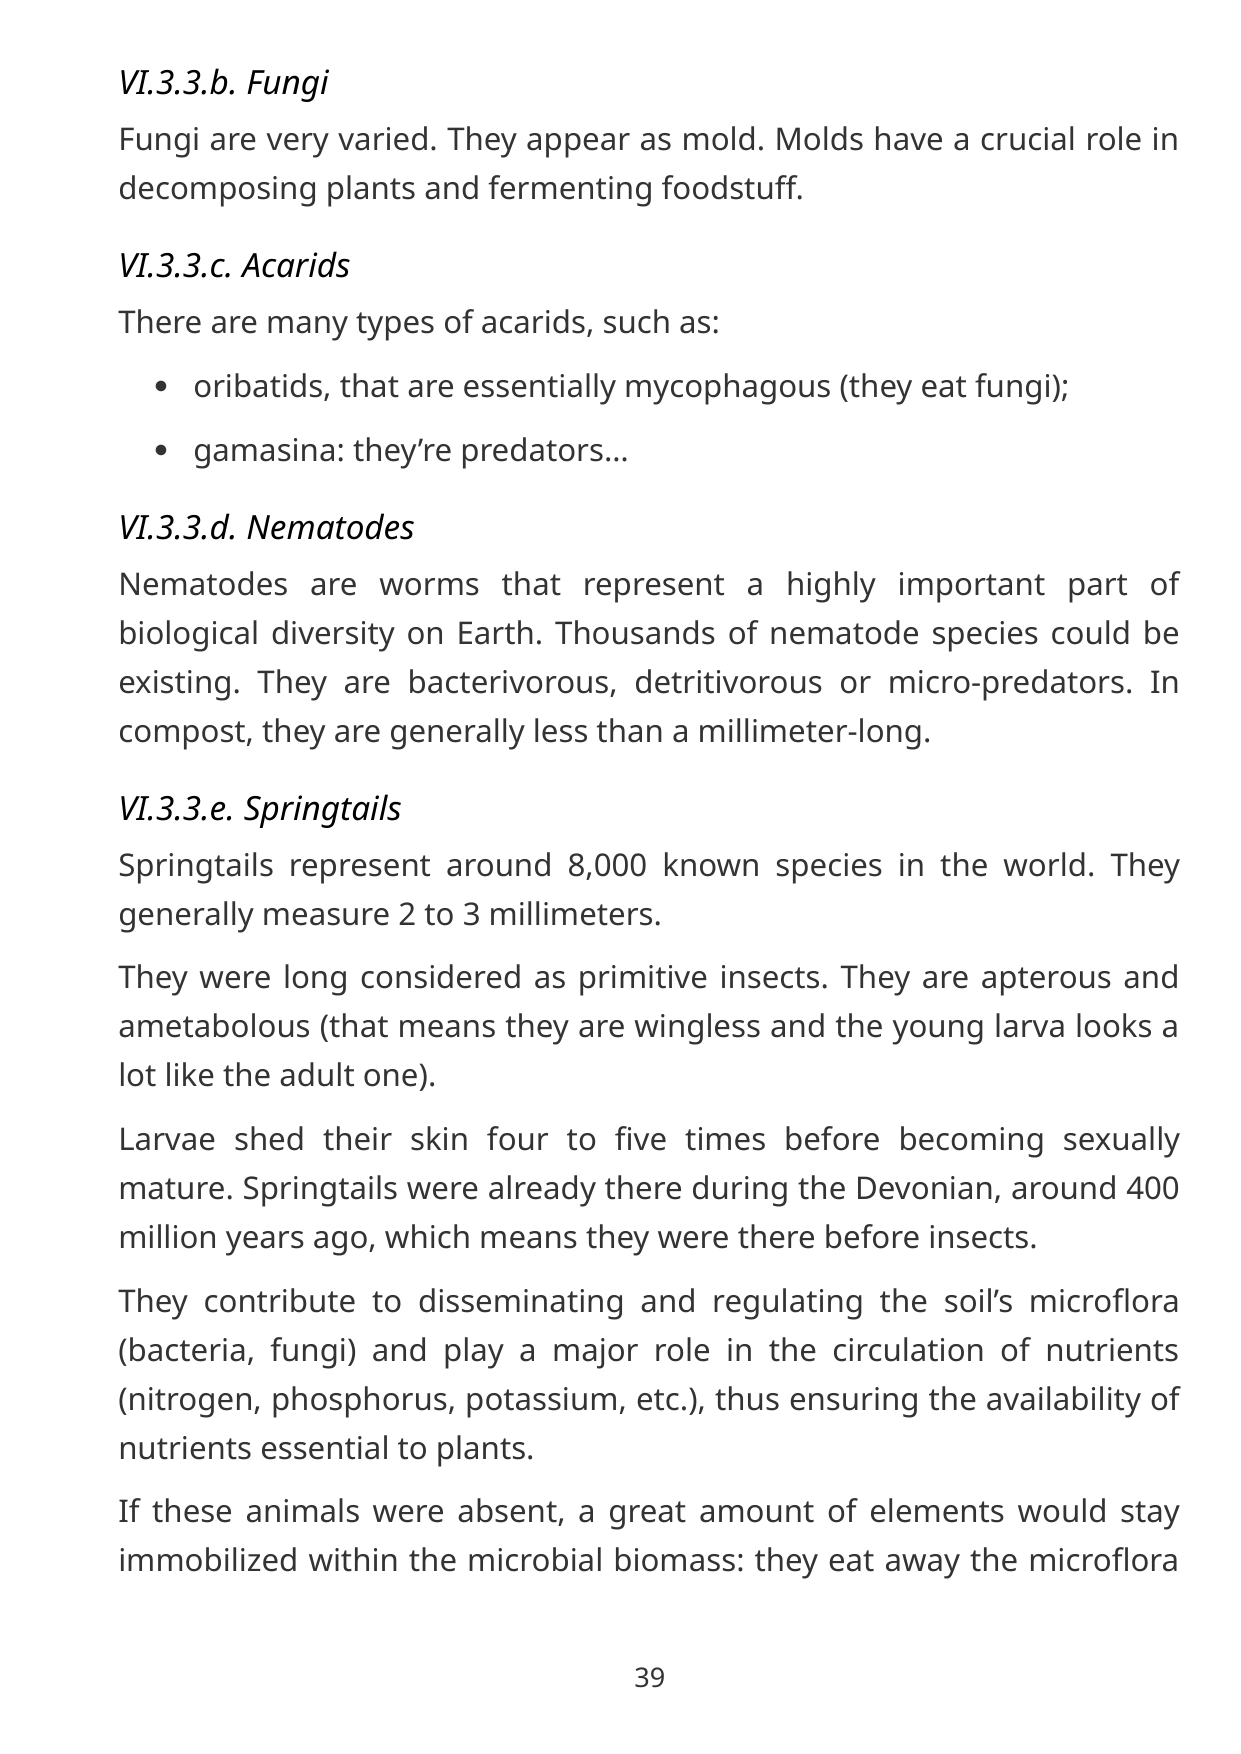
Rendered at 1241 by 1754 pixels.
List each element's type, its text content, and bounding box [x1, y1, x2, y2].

subtitle Fungi [118, 59, 1181, 104]
subtitle Nematodes [118, 504, 1181, 549]
text They contribute to disseminating and regulating the soil’s microflora (bacteria, fungi) and play a major role in the circulation of nutrients (nitrogen, phosphorus, potassium, etc.), thus ensuring the availability of nutrients essential to plants. [118, 1279, 1181, 1468]
text Springtails represent around 8,000 known species in the world. They generally measure 2 to 3 millimeters. [118, 843, 1181, 934]
text If these animals were absent, a great amount of elements would stay immobilized within the microbial biomass: they eat away the microflora [118, 1489, 1181, 1581]
text Larvae shed their skin four to five times before becoming sexually mature. Springtails were already there during the Devonian, around 400 million years ago, which means they were there before insects. [118, 1117, 1181, 1258]
list gamasina: they’re predators… [156, 428, 1181, 470]
subtitle Acarids [118, 242, 1181, 288]
list oribatids, that are essentially mycophagous (they eat fungi); [156, 364, 1181, 406]
text There are many types of acarids, such as: [118, 300, 1181, 343]
subtitle Springtails [118, 785, 1181, 830]
text Fungi are very varied. They appear as mold. Molds have a crucial role in decomposing plants and fermenting foodstuff. [118, 117, 1181, 208]
text They were long considered as primitive insects. They are apterous and ametabolous (that means they are wingless and the young larva looks a lot like the adult one). [118, 956, 1181, 1096]
text Nematodes are worms that represent a highly important part of biological diversity on Earth. Thousands of nematode species could be existing. They are bacterivorous, detritivorous or micro-predators. In compost, they are generally less than a millimeter-long. [118, 562, 1181, 751]
